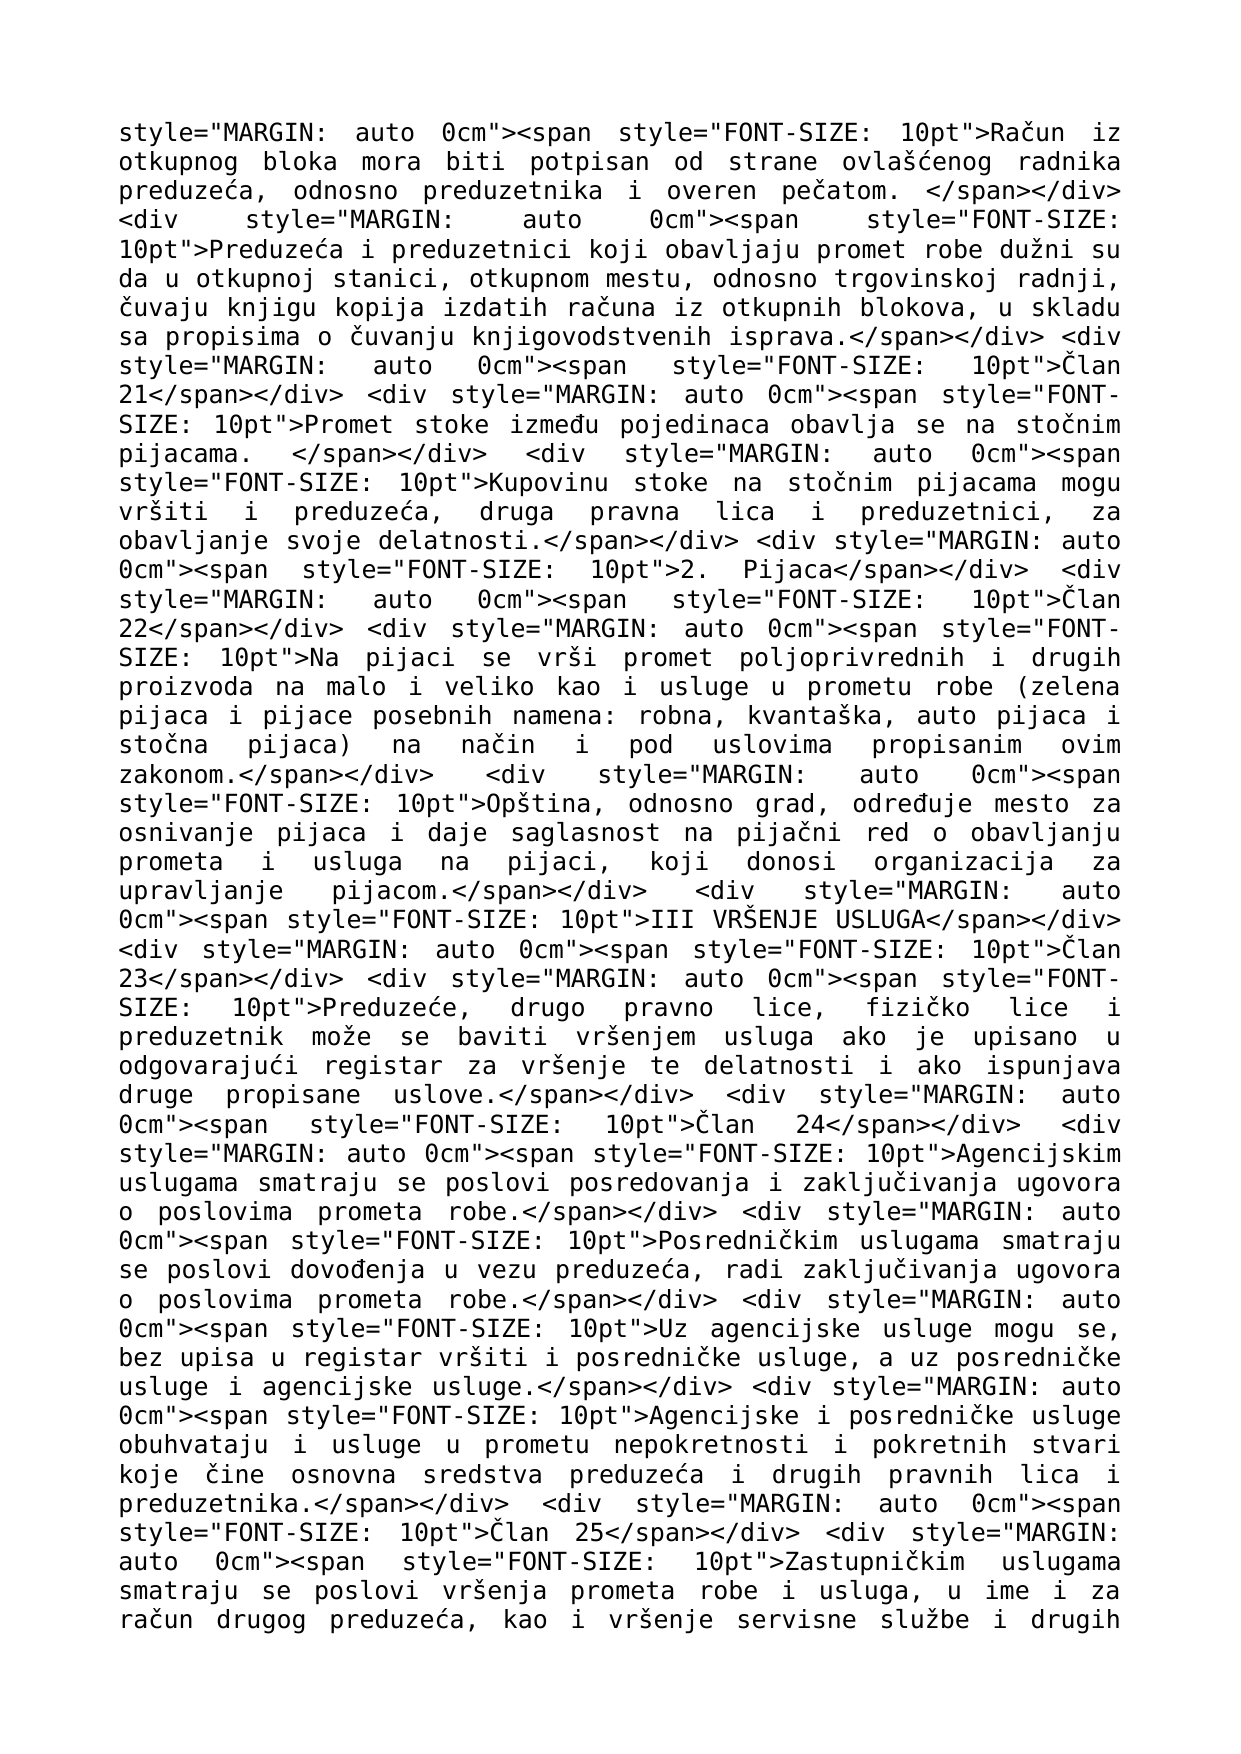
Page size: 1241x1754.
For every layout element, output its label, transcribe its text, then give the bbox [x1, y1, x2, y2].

text style="MARGIN: auto 0cm"><span style="FONT-SIZE: 10pt">Račun iz otkupnog bloka mora biti potpisan od strane ovlašćenog radnika preduzeća, odnosno preduzetnika i overen pečatom. </span></div> <div style="MARGIN: auto 0cm"><span style="FONT-SIZE: 10pt">Preduzeća i preduzetnici koji obavljaju promet robe dužni su da u otkupnoj stanici, otkupnom mestu, odnosno trgovinskoj radnji, čuvaju knjigu kopija izdatih računa iz otkupnih blokova, u skladu sa propisima o čuvanju knjigovodstvenih isprava.</span></div> <div style="MARGIN: auto 0cm"><span style="FONT-SIZE: 10pt">Član 21</span></div> <div style="MARGIN: auto 0cm"><span style="FONT-SIZE: 10pt">Promet stoke između pojedinaca obavlja se na stočnim pijacama. </span></div> <div style="MARGIN: auto 0cm"><span style="FONT-SIZE: 10pt">Kupovinu stoke na stočnim pijacama mogu vršiti i preduzeća, druga pravna lica i preduzetnici, za obavljanje svoje delatnosti.</span></div> <div style="MARGIN: auto 0cm"><span style="FONT-SIZE: 10pt">2. Pijaca</span></div> <div style="MARGIN: auto 0cm"><span style="FONT-SIZE: 10pt">Član 22</span></div> <div style="MARGIN: auto 0cm"><span style="FONT-SIZE: 10pt">Na pijaci se vrši promet poljoprivrednih i drugih proizvoda na malo i veliko kao i usluge u prometu robe (zelena pijaca i pijace posebnih namena: robna, kvantaška, auto pijaca i stočna pijaca) na način i pod uslovima propisanim ovim zakonom.</span></div> <div style="MARGIN: auto 0cm"><span style="FONT-SIZE: 10pt">Opština, odnosno grad, određuje mesto za osnivanje pijaca i daje saglasnost na pijačni red o obavljanju prometa i usluga na pijaci, koji donosi organizacija za upravljanje pijacom.</span></div> <div style="MARGIN: auto 0cm"><span style="FONT-SIZE: 10pt">III VRŠENJE USLUGA</span></div> <div style="MARGIN: auto 0cm"><span style="FONT-SIZE: 10pt">Član 23</span></div> <div style="MARGIN: auto 0cm"><span style="FONT-SIZE: 10pt">Preduzeće, drugo pravno lice, fizičko lice i preduzetnik može se baviti vršenjem usluga ako je upisano u odgovarajući registar za vršenje te delatnosti i ako ispunjava druge propisane uslove.</span></div> <div style="MARGIN: auto 0cm"><span style="FONT-SIZE: 10pt">Član 24</span></div> <div style="MARGIN: auto 0cm"><span style="FONT-SIZE: 10pt">Agencijskim uslugama smatraju se poslovi posredovanja i zaključivanja ugovora o poslovima prometa robe.</span></div> <div style="MARGIN: auto 0cm"><span style="FONT-SIZE: 10pt">Posredničkim uslugama smatraju se poslovi dovođenja u vezu preduzeća, radi zaključivanja ugovora o poslovima prometa robe.</span></div> <div style="MARGIN: auto 0cm"><span style="FONT-SIZE: 10pt">Uz agencijske usluge mogu se, bez upisa u registar vršiti i posredničke usluge, a uz posredničke usluge i agencijske usluge.</span></div> <div style="MARGIN: auto 0cm"><span style="FONT-SIZE: 10pt">Agencijske i posredničke usluge obuhvataju i usluge u prometu nepokretnosti i pokretnih stvari koje čine osnovna sredstva preduzeća i drugih pravnih lica i preduzetnika.</span></div> <div style="MARGIN: auto 0cm"><span style="FONT-SIZE: 10pt">Član 25</span></div> <div style="MARGIN: auto 0cm"><span style="FONT-SIZE: 10pt">Zastupničkim uslugama smatraju se poslovi vršenja prometa robe i usluga, u ime i za račun drugog preduzeća, kao i vršenje servisne službe i drugih [118, 118, 1122, 1635]
